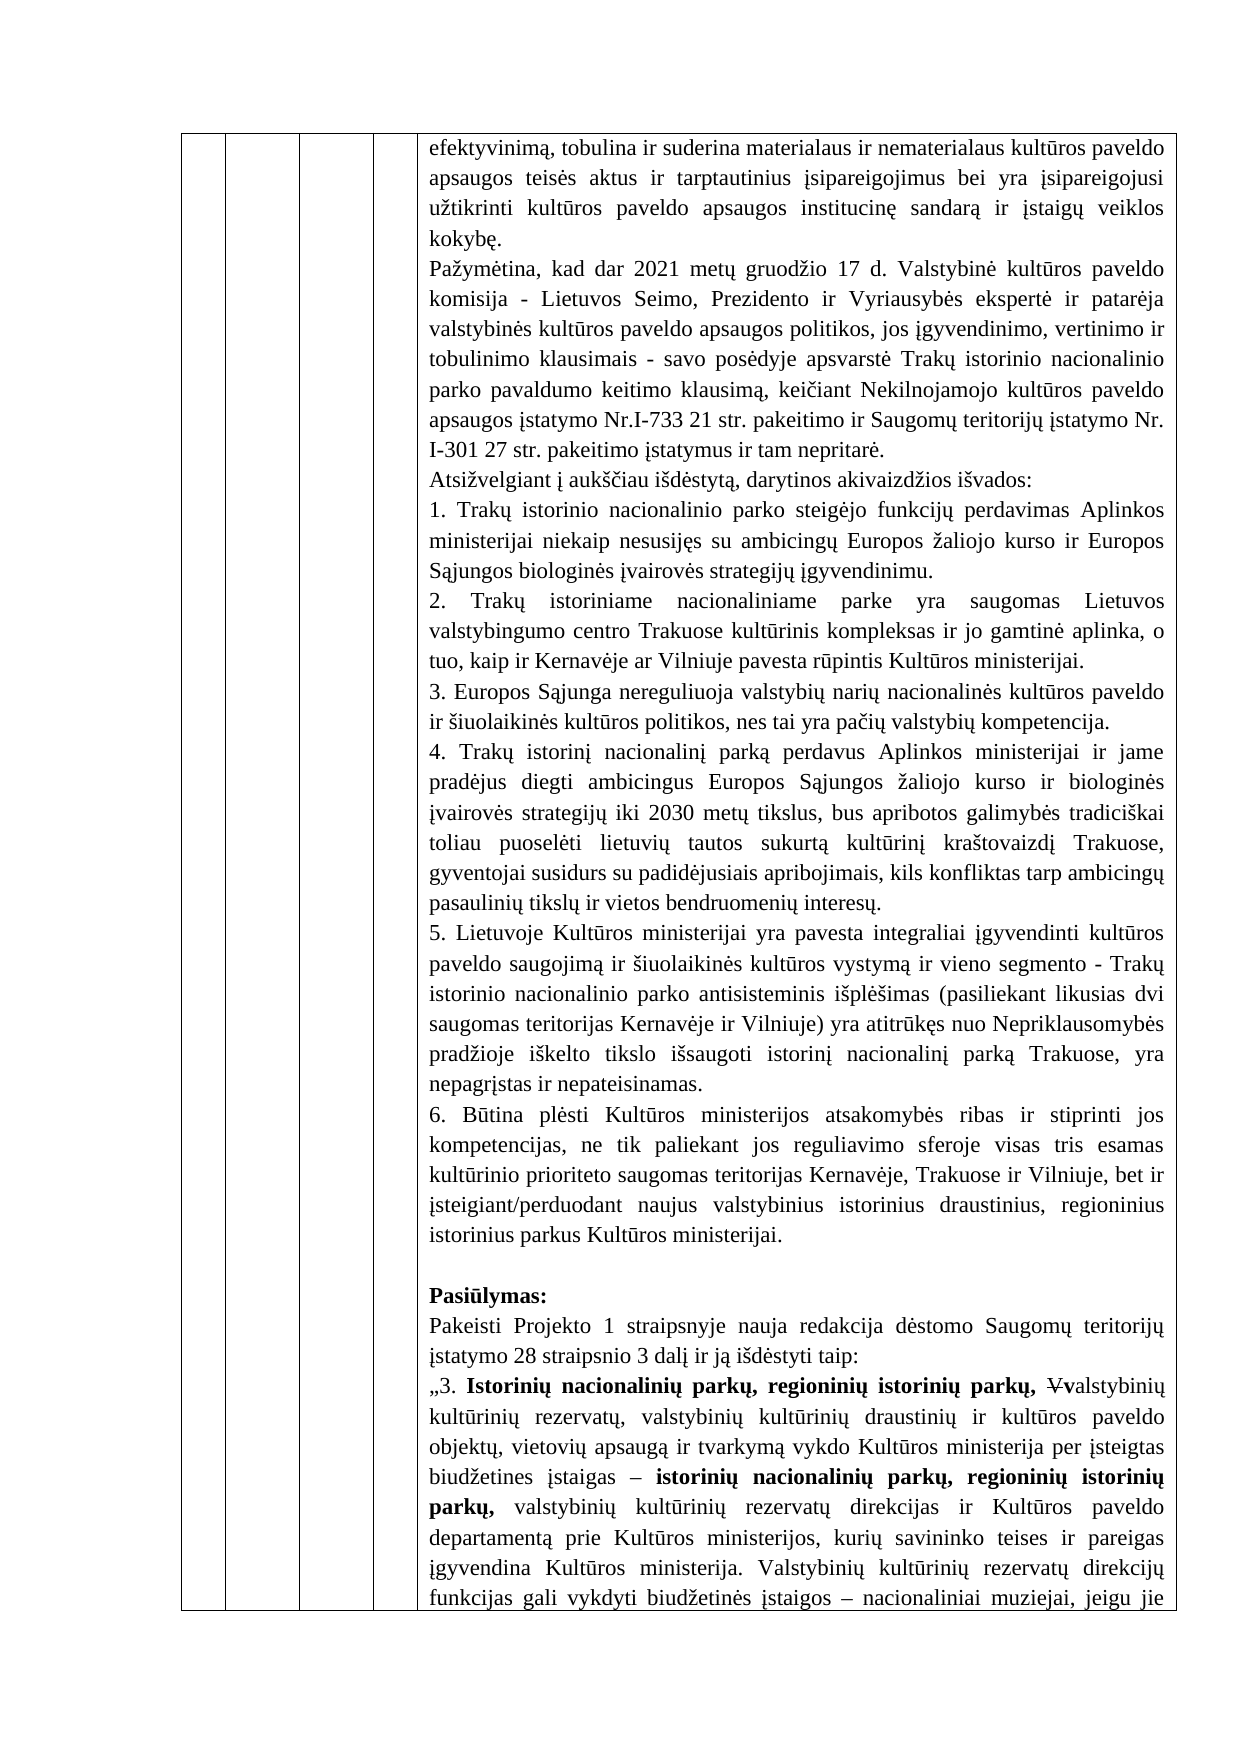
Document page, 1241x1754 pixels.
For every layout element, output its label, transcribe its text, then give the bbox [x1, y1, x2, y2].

table_cell efektyvinimą, tobulina ir suderina materialaus ir nematerialaus kultūros paveldo apsaugos teisės aktus ir tarptautinius įsipareigojimus bei yra įsipareigojusi užtikrinti kultūros paveldo apsaugos institucinę sandarą ir įstaigų veiklos kokybę. Pažymėtina, kad dar 2021 metų gruodžio 17 d. Valstybinė kultūros paveldo komisija - Lietuvos Seimo, Prezidento ir Vyriausybės ekspertė ir patarėja valstybinės kultūros paveldo apsaugos politikos, jos įgyvendinimo, vertinimo ir tobulinimo klausimais - savo posėdyje apsvarstė Trakų istorinio nacionalinio parko pavaldumo keitimo klausimą, keičiant Nekilnojamojo kultūros paveldo apsaugos įstatymo Nr.I-733 21 str. pakeitimo ir Saugomų teritorijų įstatymo Nr. I-301 27 str. pakeitimo įstatymus ir tam nepritarė. Atsižvelgiant į aukščiau išdėstytą, darytinos akivaizdžios išvados: 1. Trakų istorinio nacionalinio parko steigėjo funkcijų perdavimas Aplinkos ministerijai niekaip nesusijęs su ambicingų Europos žaliojo kurso ir Europos Sąjungos biologinės įvairovės strategijų įgyvendinimu. 2. Trakų istoriniame nacionaliniame parke yra saugomas Lietuvos valstybingumo centro Trakuose kultūrinis kompleksas ir jo gamtinė aplinka, o tuo, kaip ir Kernavėje ar Vilniuje pavesta rūpintis Kultūros ministerijai. 3. Europos Sąjunga nereguliuoja valstybių narių nacionalinės kultūros paveldo ir šiuolaikinės kultūros politikos, nes tai yra pačių valstybių kompetencija. 4. Trakų istorinį nacionalinį parką perdavus Aplinkos ministerijai ir jame pradėjus diegti ambicingus Europos Sąjungos žaliojo kurso ir biologinės įvairovės strategijų iki 2030 metų tikslus, bus apribotos galimybės tradiciškai toliau puoselėti lietuvių tautos sukurtą kultūrinį kraštovaizdį Trakuose, gyventojai susidurs su padidėjusiais apribojimais, kils konfliktas tarp ambicingų pasaulinių tikslų ir vietos bendruomenių interesų. 5. Lietuvoje Kultūros ministerijai yra pavesta integraliai įgyvendinti kultūros paveldo saugojimą ir šiuolaikinės kultūros vystymą ir vieno segmento - Trakų istorinio nacionalinio parko antisisteminis išplėšimas (pasiliekant likusias dvi saugomas teritorijas Kernavėje ir Vilniuje) yra atitrūkęs nuo Nepriklausomybės pradžioje iškelto tikslo išsaugoti istorinį nacionalinį parką Trakuose, yra nepagrįstas ir nepateisinamas. 6. Būtina plėsti Kultūros ministerijos atsakomybės ribas ir stiprinti jos kompetencijas, ne tik paliekant jos reguliavimo sferoje visas tris esamas kultūrinio prioriteto saugomas teritorijas Kernavėje, Trakuose ir Vilniuje, bet ir įsteigiant/perduodant naujus valstybinius istorinius draustinius, regioninius istorinius parkus Kultūros ministerijai. Pasiūlymas: Pakeisti Projekto 1 straipsnyje nauja redakcija dėstomo Saugomų teritorijų įstatymo 28 straipsnio 3 dalį ir ją išdėstyti taip: „3. Istorinių nacionalinių parkų, regioninių istorinių parkų, Vvalstybinių kultūrinių rezervatų, valstybinių kultūrinių draustinių ir kultūros paveldo objektų, vietovių apsaugą ir tvarkymą vykdo Kultūros ministerija per įsteigtas biudžetines įstaigas – istorinių nacionalinių parkų, regioninių istorinių parkų, valstybinių kultūrinių rezervatų direkcijas ir Kultūros paveldo departamentą prie Kultūros ministerijos, kurių savininko teises ir pareigas įgyvendina Kultūros ministerija. Valstybinių kultūrinių rezervatų direkcijų funkcijas gali vykdyti biudžetinės įstaigos – nacionaliniai muziejai, jeigu jie [418, 134, 1176, 1610]
table_cell [374, 134, 417, 1610]
table_cell [182, 134, 225, 1610]
table_cell [300, 134, 373, 1610]
table_cell [226, 134, 299, 1610]
